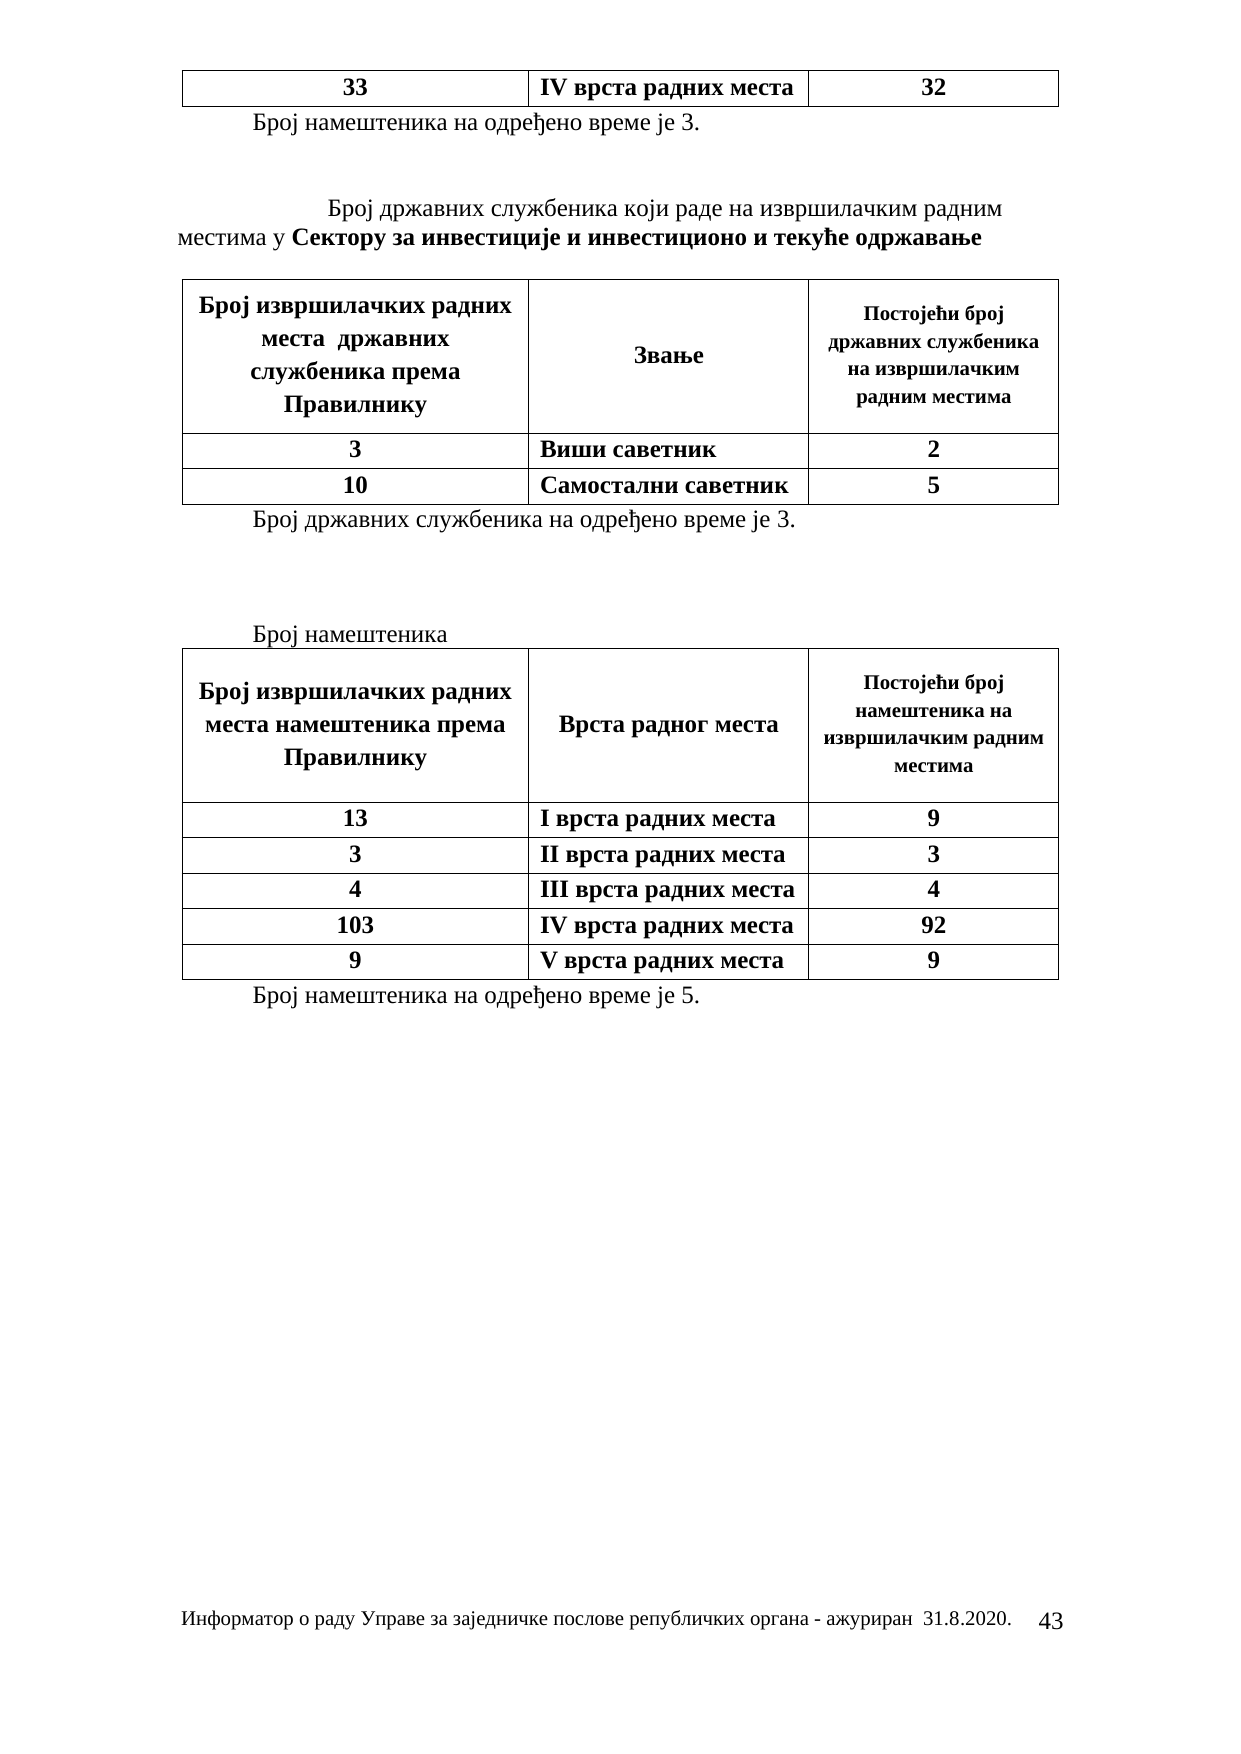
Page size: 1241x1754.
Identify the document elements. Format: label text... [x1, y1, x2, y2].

text Број државних службеника на одређено време је 3. [177, 504, 1063, 533]
table_cell Самостални саветник [529, 469, 808, 503]
text Број намештeника на одређено време је 5. [177, 980, 1063, 1009]
table_cell IV врста радних места [529, 909, 808, 943]
table_cell 3 [183, 434, 528, 468]
table_cell 4 [183, 874, 528, 908]
table_header Број извршилачких радних места државних службеника према Правилнику [183, 280, 528, 433]
table_cell I врста радних места [529, 803, 808, 837]
table_cell 92 [809, 909, 1058, 943]
table_cell 9 [183, 945, 528, 979]
table_cell 9 [809, 803, 1058, 837]
table_header Звање [529, 280, 808, 433]
table_header Врста радног места [529, 649, 808, 802]
table_cell 103 [183, 909, 528, 943]
table_header Број извршилачких радних места намештеника према Правилнику [183, 649, 528, 802]
table_cell III врста радних места [529, 874, 808, 908]
table_cell 9 [809, 945, 1058, 979]
text Број намештеника на одређено време је 3. [177, 107, 1063, 136]
table_cell 5 [809, 469, 1058, 503]
table_cell 4 [809, 874, 1058, 908]
table_cell II врста радних места [529, 838, 808, 873]
table_cell 3 [183, 838, 528, 873]
table_cell 10 [183, 469, 528, 503]
table_cell 13 [183, 803, 528, 837]
table_header Постојећи број државних службеника на извршилачким радним местима [809, 280, 1058, 433]
text Број државних службеника који раде на извршилачким радним местима у Сектору за инвестиције и инвестиционо и текуће одржавање [177, 193, 1063, 251]
table_cell 32 [809, 71, 1058, 106]
table_cell V врста радних места [529, 945, 808, 979]
table_cell IV врста радних места [529, 71, 808, 106]
table_cell Виши саветник [529, 434, 808, 468]
table_cell 33 [183, 71, 528, 106]
table_header Постојећи број намештеника на извршилачким радним местима [809, 649, 1058, 802]
table_cell 3 [809, 838, 1058, 873]
text Број намештеника [177, 619, 1063, 648]
table_cell 2 [809, 434, 1058, 468]
